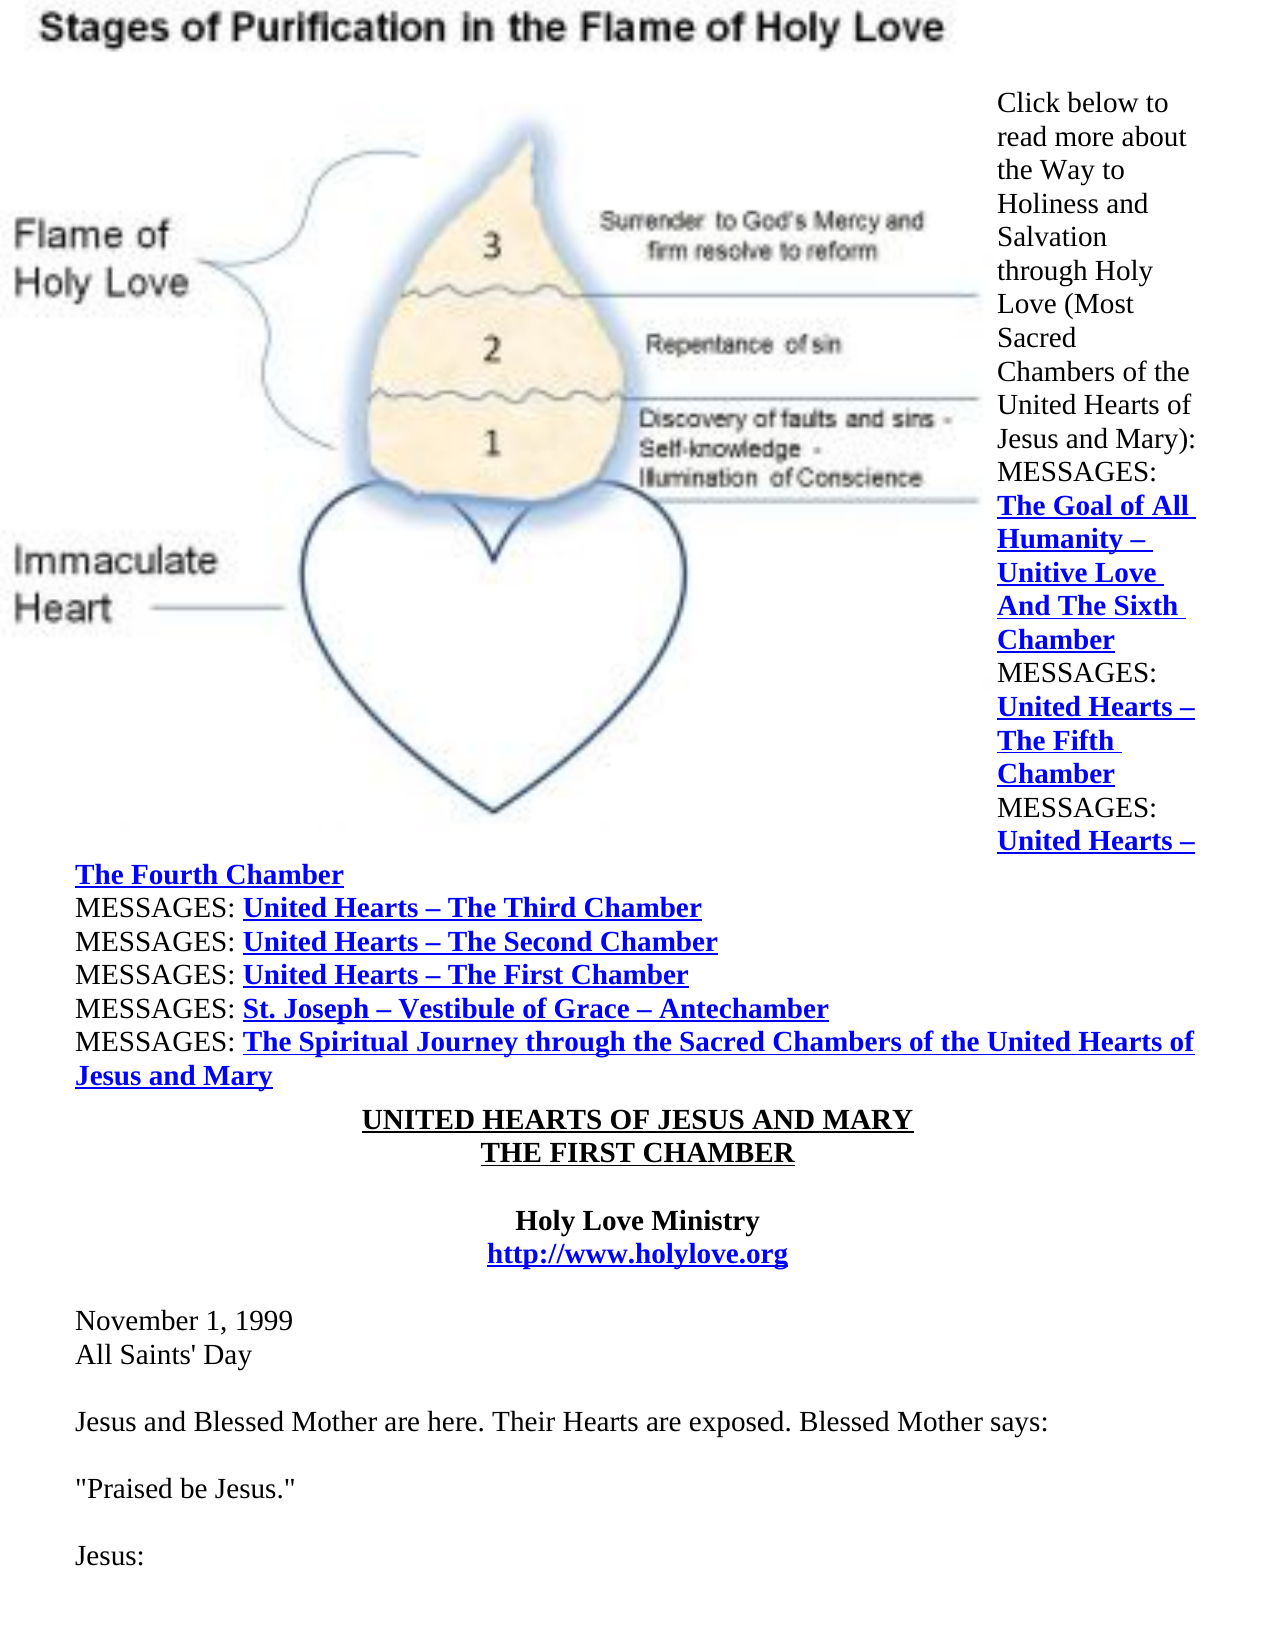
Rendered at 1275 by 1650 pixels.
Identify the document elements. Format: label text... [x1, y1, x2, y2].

text UNITED HEARTS OF JESUS AND MARY [75, 1102, 1200, 1136]
text "Praised be Jesus." [75, 1471, 1200, 1504]
text THE FIRST CHAMBER [75, 1136, 1200, 1169]
picture [0, 0, 997, 831]
text Jesus and Blessed Mother are here. Their Hearts are exposed. Blessed Mother says: [75, 1404, 1200, 1437]
text All Saints' Day [75, 1337, 1200, 1370]
text Holy Love Ministry [75, 1203, 1200, 1236]
text Jesus: [75, 1538, 1200, 1572]
text Click below to read more about the Way to Holiness and Salvation through Holy Love (Most Sacred Chambers of the United Hearts of Jesus and Mary): MESSAGES: The Goal of All Humanity – Unitive Love And The Sixth Chamber MESSAGES: United Hearts – The Fifth Chamber MESSAGES: United Hearts – The Fourth Chamber MESSAGES: United Hearts – The Third Chamber MESSAGES: United Hearts – The Second Chamber MESSAGES: United Hearts – The First Chamber MESSAGES: St. Joseph – Vestibule of Grace – Antechamber MESSAGES: The Spiritual Journey through the Sacred Chambers of the United Hearts of Jesus and Mary [75, 85, 1200, 1092]
text http://www.holylove.org [75, 1236, 1200, 1270]
text November 1, 1999 [75, 1303, 1200, 1337]
